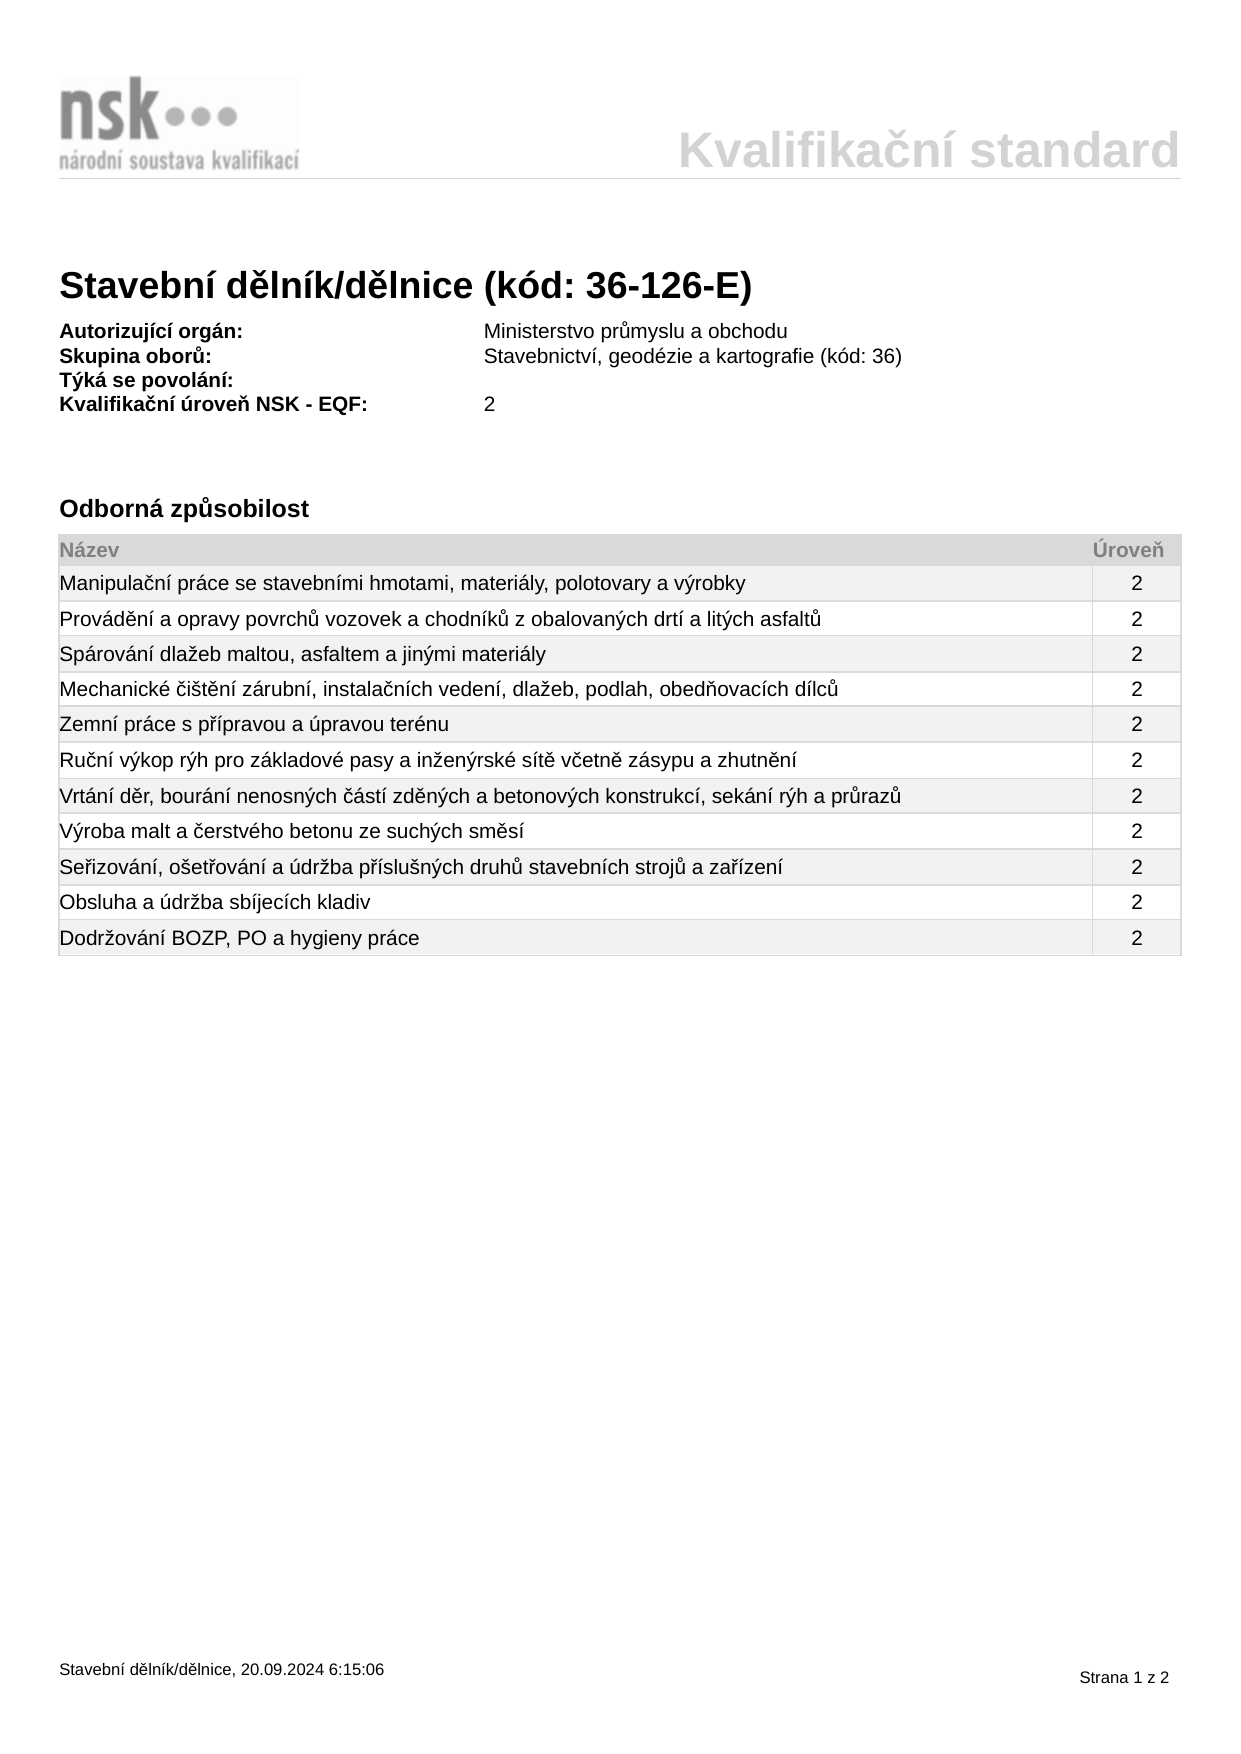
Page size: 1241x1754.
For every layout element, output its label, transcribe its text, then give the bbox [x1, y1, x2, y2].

table_cell [862, 418, 1093, 488]
table_cell [1169, 1255, 1181, 1457]
table_cell Kvalifikační úroveň NSK - EQF: [59, 392, 483, 416]
table_cell [620, 307, 626, 319]
table_cell [1093, 1457, 1169, 1659]
table_cell [620, 418, 626, 488]
table_cell [1093, 368, 1169, 392]
table_cell [1093, 418, 1169, 488]
table_cell [862, 368, 1093, 392]
table_cell [484, 1255, 620, 1457]
table_cell [59, 418, 483, 488]
table_cell [1169, 523, 1181, 534]
table_cell [1169, 956, 1181, 1254]
table_cell [620, 1255, 626, 1457]
table_cell [1169, 418, 1181, 488]
table_cell [626, 956, 862, 1254]
table_cell [484, 307, 620, 319]
table_cell 2 [1093, 814, 1180, 848]
table_cell [484, 956, 620, 1254]
table_cell [626, 418, 862, 488]
table_cell [484, 368, 620, 392]
table_cell 2 [1093, 920, 1180, 954]
table_cell Strana 1 z 2 [862, 1660, 1169, 1696]
table_cell [626, 523, 862, 534]
table_cell Zemní práce s přípravou a úpravou terénu [60, 707, 1092, 741]
table_cell [620, 1457, 626, 1659]
table_cell [862, 956, 1093, 1254]
table_cell Vrtání děr, bourání nenosných částí zděných a betonových konstrukcí, sekání rýh a průrazů [60, 779, 1092, 812]
table_cell [484, 1457, 620, 1659]
table_cell [620, 196, 626, 224]
table_cell Obsluha a údržba sbíjecích kladiv [60, 886, 1092, 918]
table_cell Ministerstvo průmyslu a obchodu [484, 319, 1181, 344]
table_cell [1169, 307, 1181, 319]
table_cell 2 [1093, 566, 1180, 600]
table_cell Ruční výkop rýh pro základové pasy a inženýrské sítě včetně zásypu a zhutnění [60, 743, 1092, 777]
table_cell [620, 368, 626, 392]
table_cell [1169, 368, 1181, 392]
table_cell Provádění a opravy povrchů vozovek a chodníků z obalovaných drtí a litých asfaltů [60, 602, 1092, 635]
table_header [621, 59, 626, 172]
table_cell [59, 172, 483, 178]
table_cell [862, 196, 1093, 224]
table_cell 2 [1093, 743, 1180, 777]
table_cell 2 [1093, 779, 1180, 812]
table_cell Dodržování BOZP, PO a hygieny práce [60, 920, 1092, 954]
table_cell 2 [1093, 850, 1180, 884]
table_cell [1093, 523, 1169, 534]
table_cell 2 [1093, 602, 1180, 635]
table_cell [1169, 196, 1181, 224]
table_cell [484, 523, 620, 534]
table_cell [626, 196, 862, 224]
table_cell Spárování dlažeb maltou, asfaltem a jinými materiály [60, 636, 1092, 671]
table_cell [484, 172, 620, 178]
table_cell 2 [1093, 886, 1180, 918]
table_cell [59, 307, 483, 319]
table_cell [59, 956, 483, 1254]
table_cell [862, 523, 1093, 534]
table_cell [484, 196, 620, 224]
table_cell 2 [1093, 673, 1180, 705]
table_cell Název [60, 536, 1092, 564]
table_cell 2 [484, 392, 1181, 417]
table_cell [862, 1457, 1093, 1659]
table_cell [59, 1457, 483, 1659]
table_header Kvalifikační standard [626, 59, 1181, 178]
table_cell Mechanické čištění zárubní, instalačních vedení, dlažeb, podlah, obedňovacích dílců [60, 673, 1092, 705]
table_cell [59, 1255, 483, 1457]
table_cell Autorizující orgán: [59, 319, 483, 343]
table_cell [620, 956, 626, 1254]
table_cell Úroveň [1093, 536, 1180, 564]
table_cell [1093, 307, 1169, 319]
table_cell [484, 418, 620, 488]
table_cell [1093, 1255, 1169, 1457]
table_cell 2 [1093, 636, 1180, 671]
table_cell [626, 368, 862, 392]
table_cell Odborná způsobilost [59, 488, 1181, 522]
table_cell [1093, 196, 1169, 224]
table_cell [626, 1255, 862, 1457]
table_cell Stavebnictví, geodézie a kartografie (kód: 36) [484, 344, 1181, 368]
table_cell [59, 196, 483, 224]
table_cell 2 [1093, 707, 1180, 741]
table_cell Výroba malt a čerstvého betonu ze suchých směsí [60, 814, 1092, 848]
table_cell Seřizování, ošetřování a údržba příslušných druhů stavebních strojů a zařízení [60, 850, 1092, 884]
table_cell [626, 1457, 862, 1659]
table_cell [862, 307, 1093, 319]
table_cell [862, 1255, 1093, 1457]
table_cell Manipulační práce se stavebními hmotami, materiály, polotovary a výrobky [60, 566, 1092, 600]
picture [58, 59, 621, 172]
table_cell Skupina oborů: [59, 344, 483, 368]
table_cell Stavební dělník/dělnice, 20.09.2024 6:15:06 [59, 1660, 862, 1696]
table_cell [1169, 1457, 1181, 1659]
table_cell [59, 523, 483, 534]
table_cell Týká se povolání: [59, 368, 483, 392]
table_cell Stavební dělník/dělnice (kód: 36-126-E) [59, 224, 1181, 307]
table_cell [59, 179, 1181, 196]
table_cell [1169, 1660, 1181, 1696]
table_cell [626, 307, 862, 319]
table_cell [1093, 956, 1169, 1254]
table_cell [620, 523, 626, 534]
